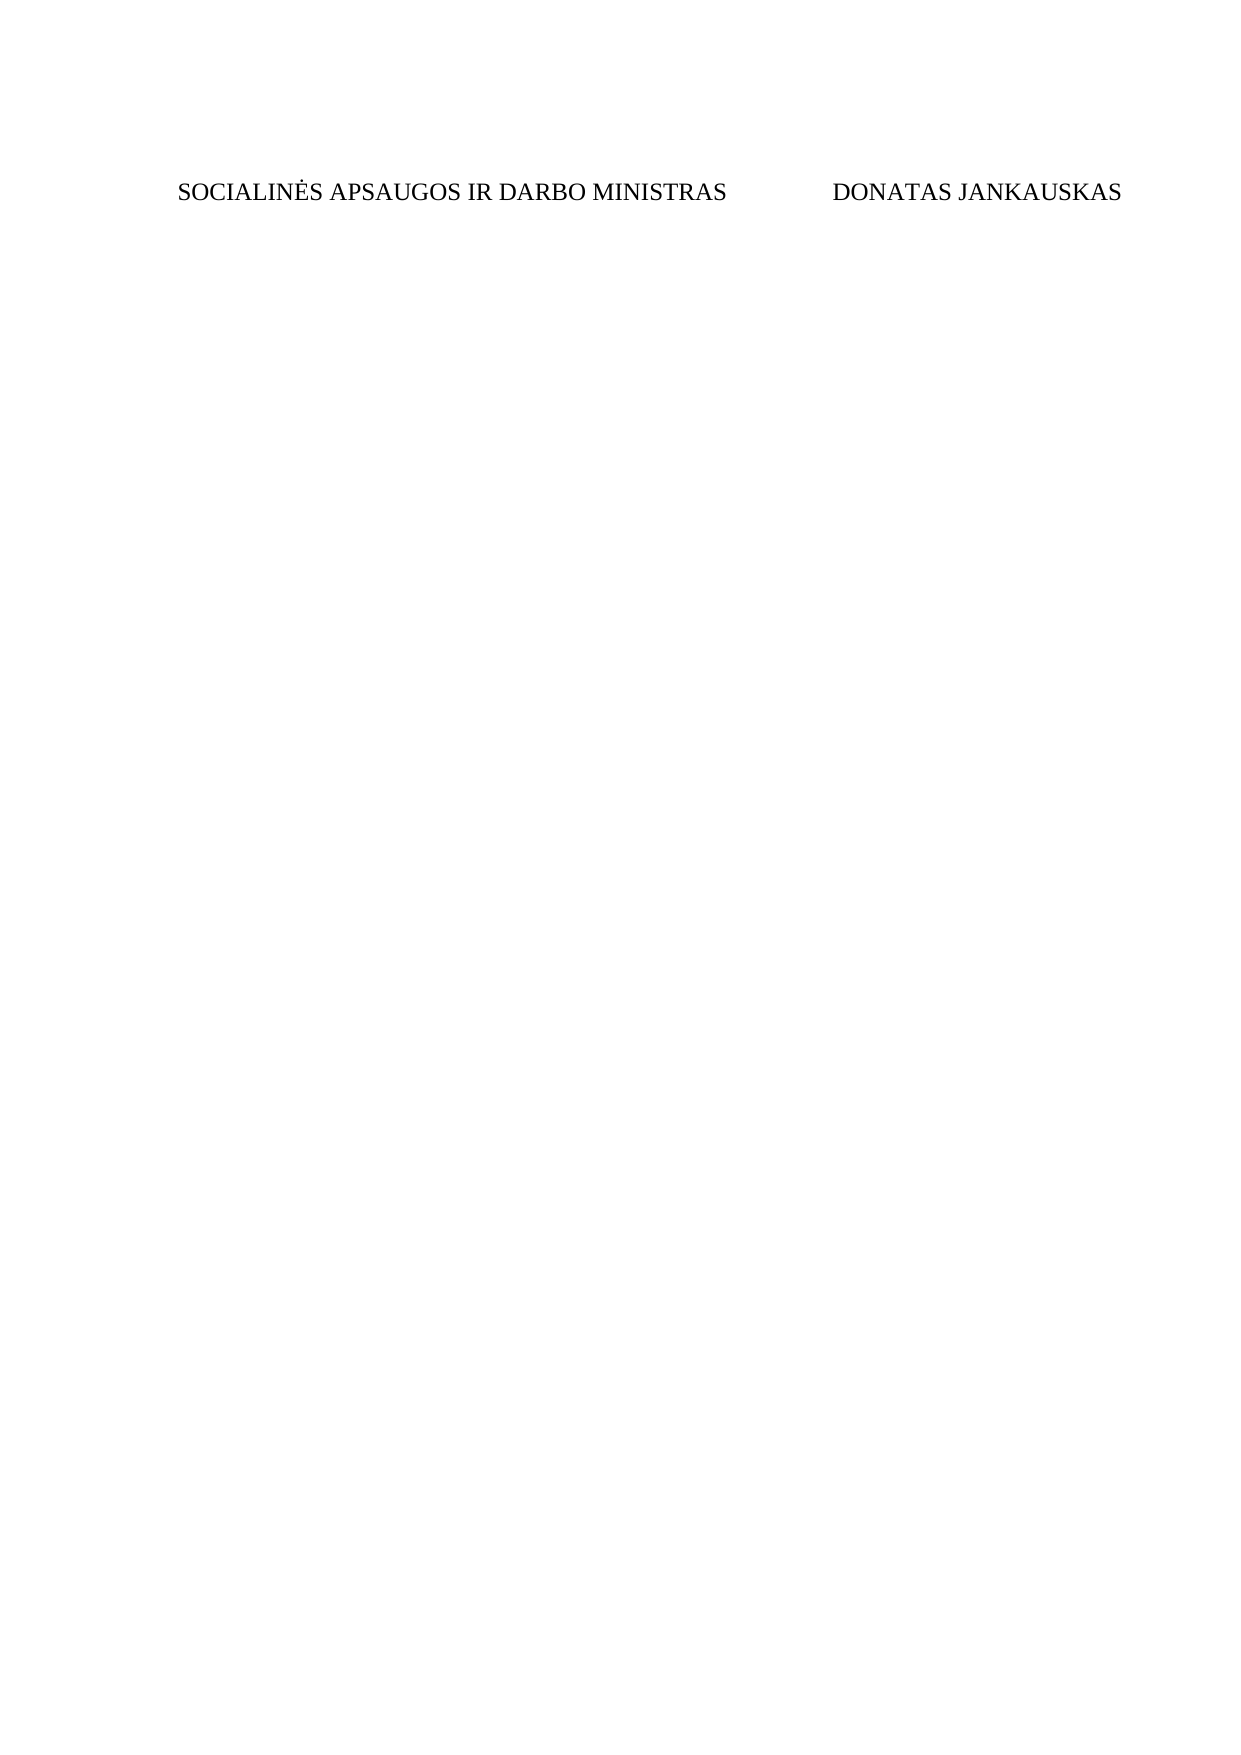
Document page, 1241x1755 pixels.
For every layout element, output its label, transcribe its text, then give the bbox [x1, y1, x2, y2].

text Socialinės apsaugos ir darbo ministras Donatas Jankauskas [177, 177, 1181, 206]
